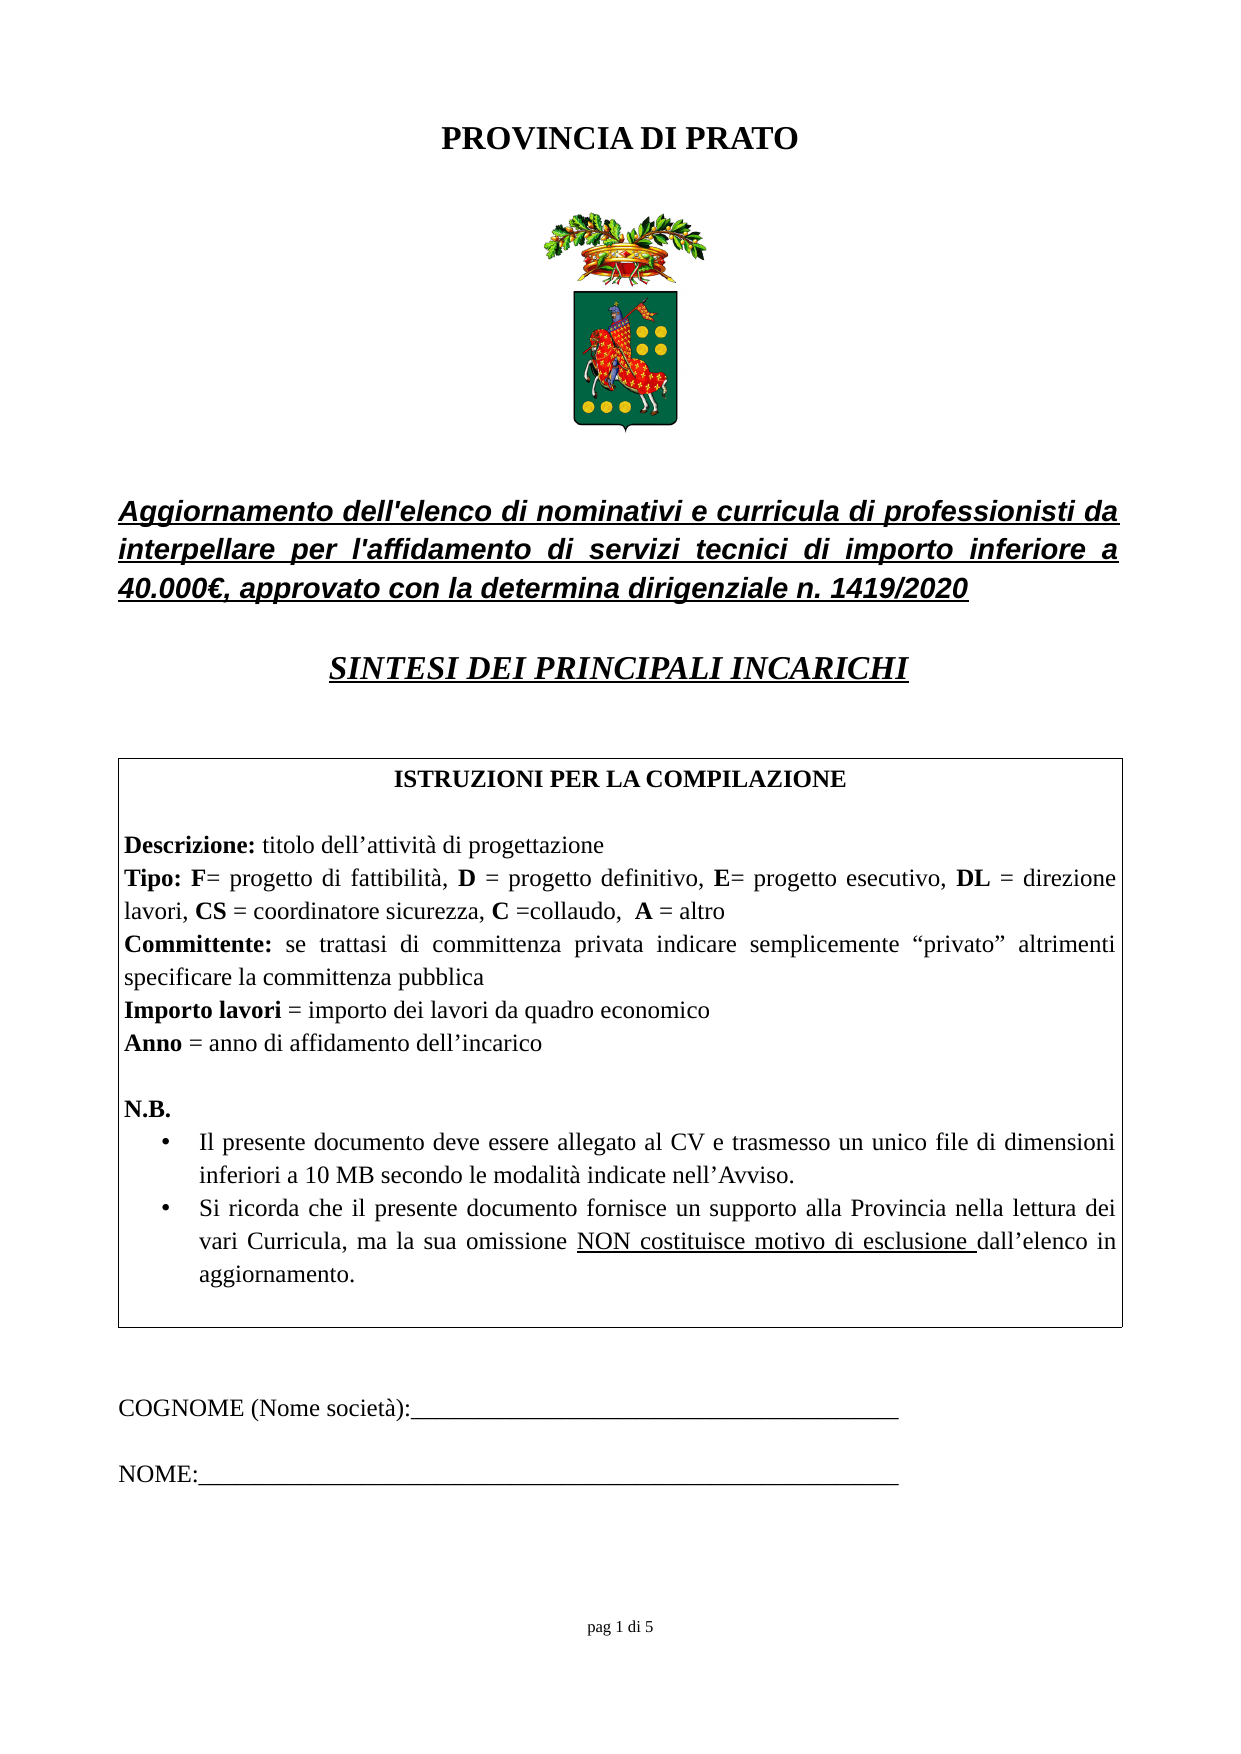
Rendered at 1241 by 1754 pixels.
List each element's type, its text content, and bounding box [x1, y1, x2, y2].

text NOME:________________________________________________________ [118, 1459, 1122, 1488]
text SINTESI DEI PRINCIPALI INCARICHI [118, 648, 1122, 686]
text COGNOME (Nome società):_______________________________________ [118, 1393, 1122, 1422]
text Aggiornamento dell'elenco di nominativi e curricula di professionisti da interpellare per l'affidamento di servizi tecnici di importo inferiore a 40.000€, approvato con la determina dirigenziale n. 1419/2020 [118, 494, 1122, 604]
table_header ISTRUZIONI PER LA COMPILAZIONE Descrizione: titolo dell’attività di progettazione Tipo: F= progetto di fattibilità, D = progetto definitivo, E= progetto esecutivo, DL = direzione lavori, CS = coordinatore sicurezza, C =collaudo, A = altro Committente: se trattasi di committenza privata indicare semplicemente “privato” altrimenti specificare la committenza pubblica Importo lavori = importo dei lavori da quadro economico Anno = anno di affidamento dell’incarico N.B. Il presente documento deve essere allegato al CV e trasmesso un unico file di dimensioni inferiori a 10 MB secondo le modalità indicate nell’Avviso. Si ricorda che il presente documento fornisce un supporto alla Provincia nella lettura dei vari Curricula, ma la sua omissione NON costituisce motivo di esclusione dall’elenco in aggiornamento. [119, 759, 1122, 1327]
text PROVINCIA DI PRATO [118, 118, 1122, 156]
picture [543, 212, 707, 433]
